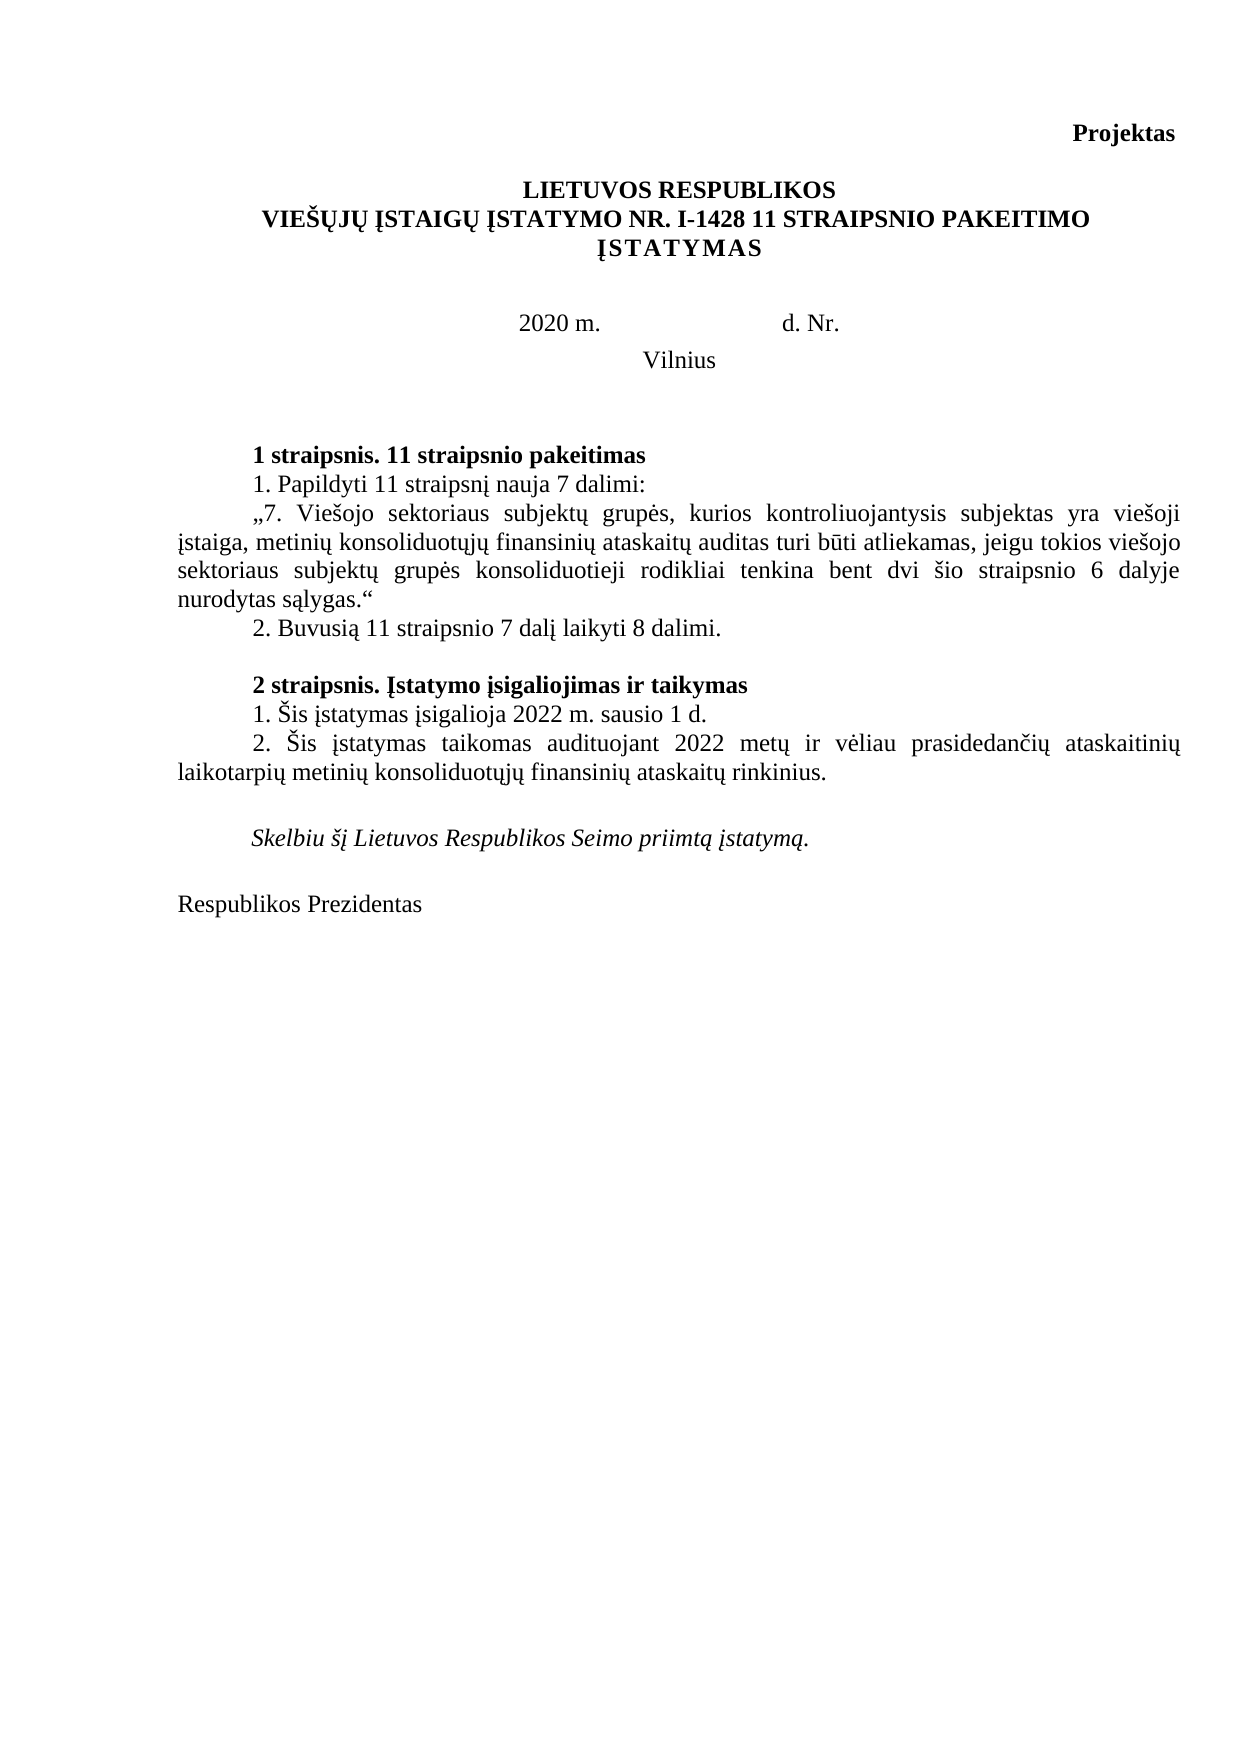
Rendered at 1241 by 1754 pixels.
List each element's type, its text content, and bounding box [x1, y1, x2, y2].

text 2020 m. d. Nr. [177, 299, 1181, 337]
text 1. Papildyti 11 straipsnį nauja 7 dalimi: [177, 469, 1181, 498]
text Projektas [916, 118, 1181, 147]
text 2. Šis įstatymas taikomas audituojant 2022 metų ir vėliau prasidedančių ataskaitinių laikotarpių metinių konsoliduotųjų finansinių ataskaitų rinkinius. [177, 728, 1181, 786]
text „7. Viešojo sektoriaus subjektų grupės, kurios kontroliuojantysis subjektas yra viešoji įstaiga, metinių konsoliduotųjų finansinių ataskaitų auditas turi būti atliekamas, jeigu tokios viešojo sektoriaus subjektų grupės konsoliduotieji rodikliai tenkina bent dvi šio straipsnio 6 dalyje nurodytas sąlygas.“ [177, 498, 1181, 613]
text 1. Šis įstatymas įsigalioja 2022 m. sausio 1 d. [177, 699, 1181, 728]
text 2 straipsnis. Įstatymo įsigaliojimas ir taikymas [177, 671, 1181, 699]
text LIETUVOS RESPUBLIKOS VIEŠŲJŲ ĮSTAIGŲ ĮSTATYMO NR. I-1428 11 STRAIPSNIO PAKEITIMO [177, 176, 1181, 233]
text 1 straipsnis. 11 straipsnio pakeitimas [177, 441, 1181, 469]
text ĮSTATYMAS [177, 233, 1181, 262]
text Respublikos Prezidentas [177, 889, 1181, 918]
text Skelbiu šį Lietuvos Respublikos Seimo priimtą įstatymą. [177, 814, 1108, 852]
text 2. Buvusią 11 straipsnio 7 dalį laikyti 8 dalimi. [177, 613, 1181, 642]
text Vilnius [177, 337, 1181, 374]
